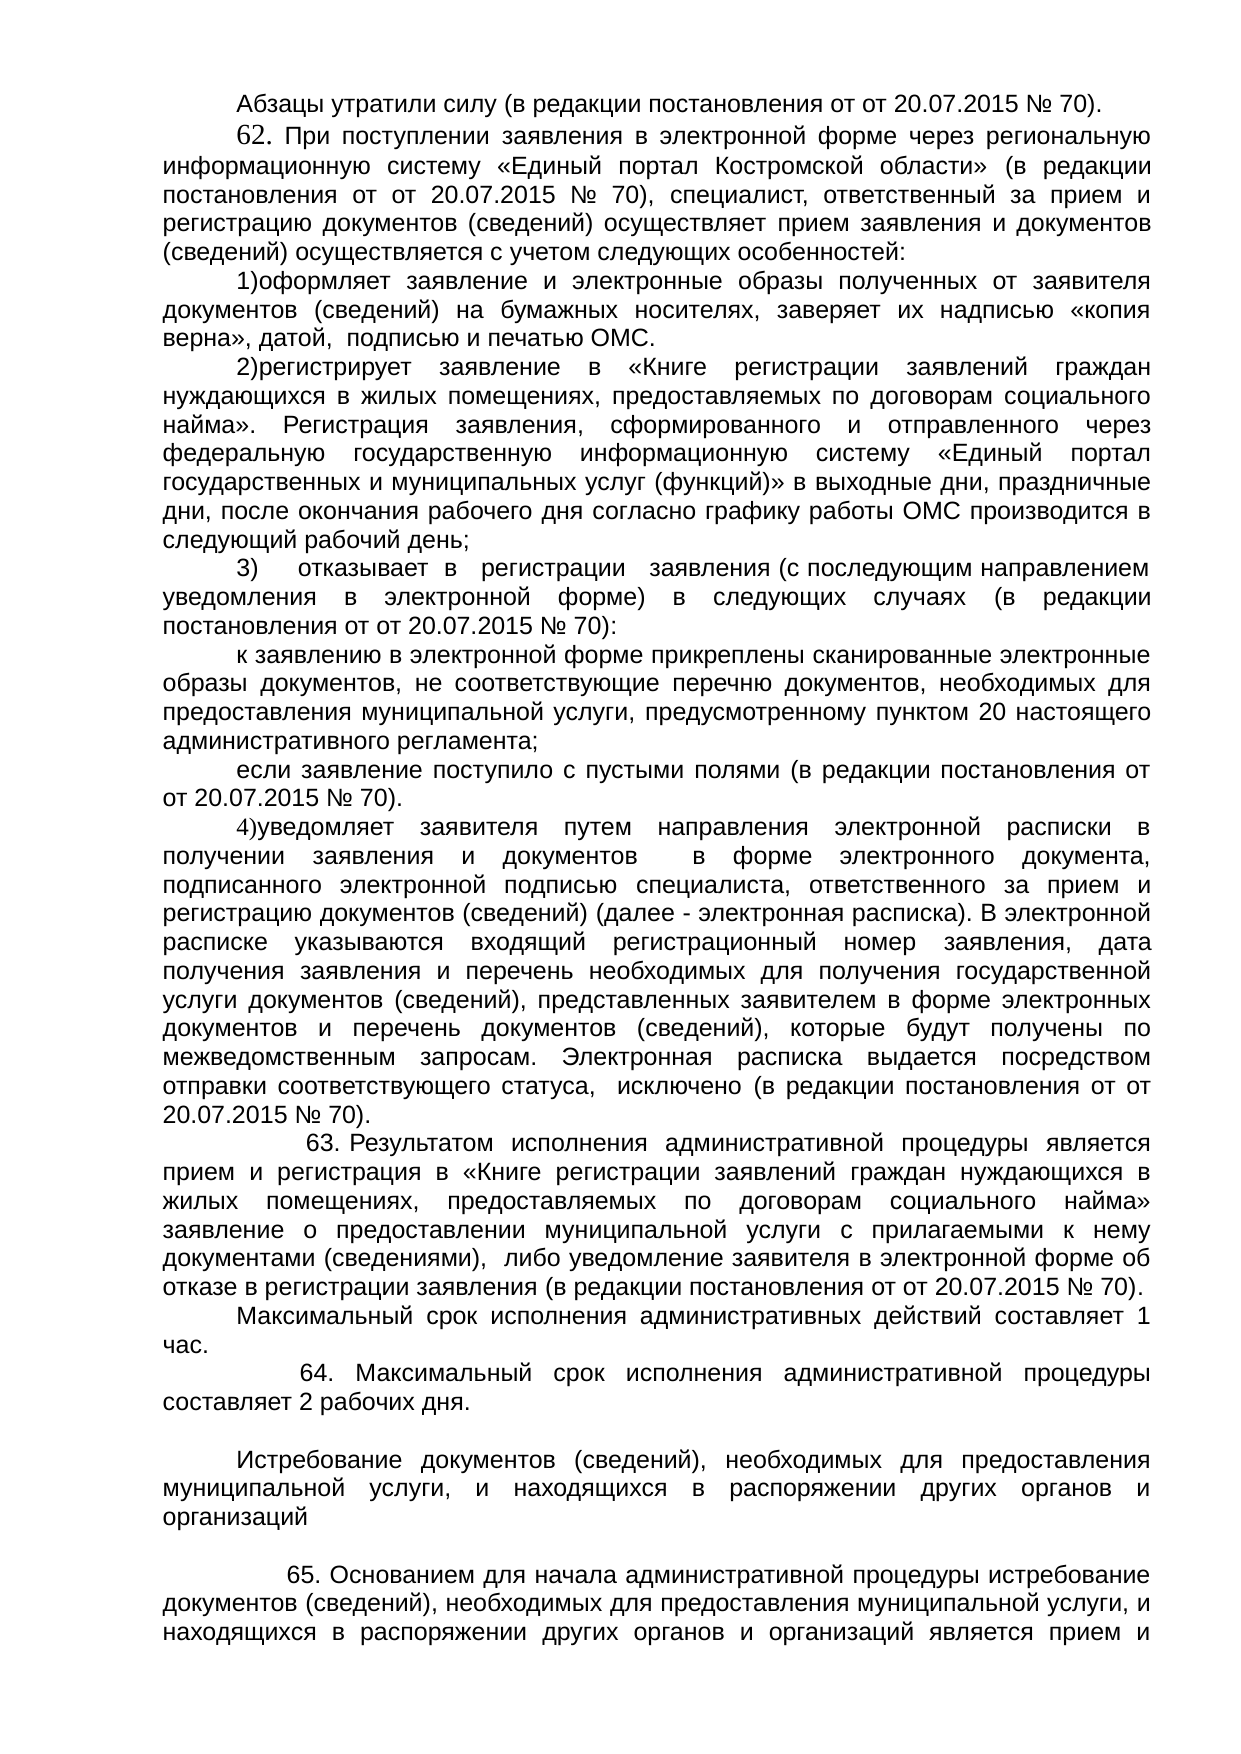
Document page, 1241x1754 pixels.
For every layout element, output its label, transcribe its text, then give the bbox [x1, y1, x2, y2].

text Истребование документов (сведений), необходимых для предоставления муниципальной услуги, и находящихся в распоряжении других органов и организаций [162, 1445, 1152, 1531]
list уведомляет заявителя путем направления электронной расписки в получении заявления и документов в форме электронного документа, подписанного электронной подписью специалиста, ответственного за прием и регистрацию документов (сведений) (далее - электронная расписка). В электронной расписке указываются входящий регистрационный номер заявления, дата получения заявления и перечень необходимых для получения государственной услуги документов (сведений), представленных заявителем в форме электронных документов и перечень документов (сведений), которые будут получены по межведомственным запросам. Электронная расписка выдается посредством отправки соответствующего статуса, исключено (в редакции постановления от от 20.07.2015 № 70). [162, 812, 1152, 1128]
list регистрирует заявление в «Книге регистрации заявлений граждан нуждающихся в жилых помещениях, предоставляемых по договорам социального найма». Регистрация заявления, сформированного и отправленного через федеральную государственную информационную систему «Единый портал государственных и муниципальных услуг (функций)» в выходные дни, праздничные дни, после окончания рабочего дня согласно графику работы ОМС производится в следующий рабочий день; [162, 352, 1152, 553]
text если заявление поступило с пустыми полями (в редакции постановления от от 20.07.2015 № 70). [162, 754, 1152, 812]
text Максимальный срок исполнения административных действий составляет 1 час. [162, 1301, 1152, 1358]
list При поступлении заявления в электронной форме через региональную информационную систему «Единый портал Костромской области» (в редакции постановления от от 20.07.2015 № 70), специалист, ответственный за прием и регистрацию документов (сведений) осуществляет прием заявления и документов (сведений) осуществляется с учетом следующих особенностей: [162, 117, 1152, 266]
list оформляет заявление и электронные образы полученных от заявителя документов (сведений) на бумажных носителях, заверяет их надписью «копия верна», датой, подписью и печатью ОМС. [162, 266, 1152, 352]
text 63. Результатом исполнения административной процедуры является прием и регистрация в «Книге регистрации заявлений граждан нуждающихся в жилых помещениях, предоставляемых по договорам социального найма» заявление о предоставлении муниципальной услуги с прилагаемыми к нему документами (сведениями), либо уведомление заявителя в электронной форме об отказе в регистрации заявления (в редакции постановления от от 20.07.2015 № 70). [162, 1128, 1152, 1301]
text 3) отказывает в регистрации заявления (с последующим направлением уведомления в электронной форме) в следующих случаях (в редакции постановления от от 20.07.2015 № 70): [162, 553, 1152, 639]
text 65. Основанием для начала административной процедуры истребование документов (сведений), необходимых для предоставления муниципальной услуги, и находящихся в распоряжении других органов и организаций является прием и [162, 1560, 1152, 1646]
text 64. Максимальный срок исполнения административной процедуры составляет 2 рабочих дня. [162, 1358, 1152, 1416]
text к заявлению в электронной форме прикреплены сканированные электронные образы документов, не соответствующие перечню документов, необходимых для предоставления муниципальной услуги, предусмотренному пунктом 20 настоящего административного регламента; [162, 639, 1152, 754]
text Абзацы утратили силу (в редакции постановления от от 20.07.2015 № 70). [162, 88, 1152, 117]
